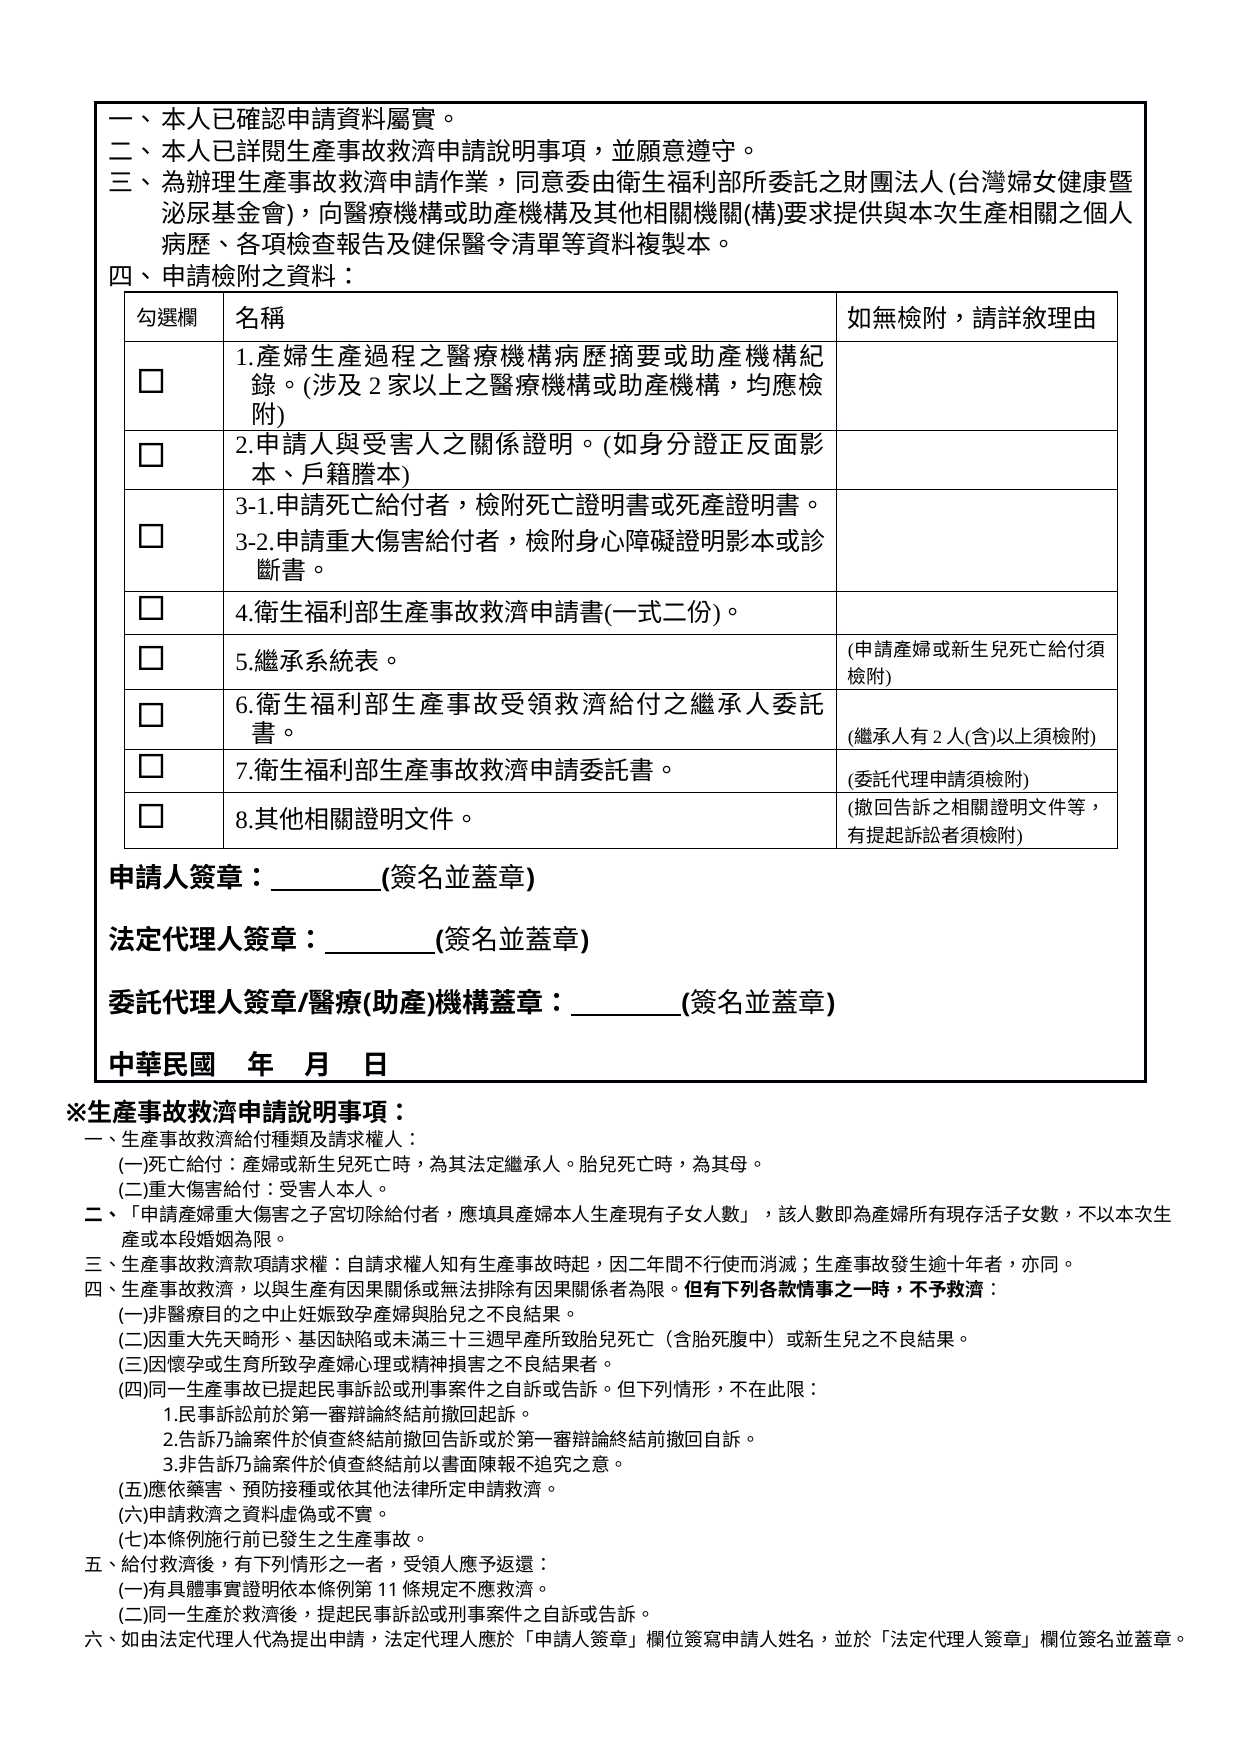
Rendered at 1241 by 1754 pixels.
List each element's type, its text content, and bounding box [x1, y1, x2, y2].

text (一)死亡給付：產婦或新生兒死亡時，為其法定繼承人。胎兒死亡時，為其母。 [118, 1152, 1181, 1177]
table_cell  [125, 490, 223, 591]
text (一)有具體事實證明依本條例第11條規定不應救濟。 [118, 1577, 1181, 1602]
table_cell  [125, 793, 223, 847]
table_cell 3-2.申請重大傷害給付者，檢附身心障礙證明影本或診斷書。 [224, 521, 836, 591]
table_cell  [125, 431, 223, 489]
text (四)同一生產事故已提起民事訴訟或刑事案件之自訴或告訴。但下列情形，不在此限： [118, 1377, 1181, 1402]
table_cell [837, 342, 1117, 429]
table_cell  [125, 635, 223, 689]
table_cell 3-1.申請死亡給付者，檢附死亡證明書或死產證明書。 [224, 490, 836, 521]
table_header 名稱 [224, 293, 836, 341]
table_cell 本人已確認申請資料屬實。 本人已詳閱生產事故救濟申請說明事項，並願意遵守。 為辦理生產事故救濟申請作業，同意委由衛生福利部所委託之財團法人(台灣婦女健康暨泌尿基金會)，向醫療機構或助產機構及其他相關機關(構)要求提供與本次生產相關之個人病歷、各項檢查報告及健保醫令清單等資料複製本。 申請檢附之資料： 申請人簽章： (簽名並蓋章) 法定代理人簽章： (簽名並蓋章) 委託代理人簽章/醫療(助產)機構蓋章： (簽名並蓋章) 中華民國 年 月 日 [97, 104, 1144, 1080]
text (二)重大傷害給付：受害人本人。 [118, 1177, 1181, 1202]
table_cell [837, 431, 1117, 489]
table_cell  [125, 592, 223, 634]
text (二)同一生產於救濟後，提起民事訴訟或刑事案件之自訴或告訴。 [118, 1602, 1181, 1627]
table_cell (撤回告訴之相關證明文件等，有提起訴訟者須檢附) [837, 793, 1117, 847]
text 3.非告訴乃論案件於偵查終結前以書面陳報不追究之意。 [163, 1452, 1181, 1477]
text (一)非醫療目的之中止妊娠致孕產婦與胎兒之不良結果。 [118, 1302, 1181, 1327]
text 2.告訴乃論案件於偵查終結前撤回告訴或於第一審辯論終結前撤回自訴。 [163, 1427, 1181, 1452]
text 四、生產事故救濟，以與生產有因果關係或無法排除有因果關係者為限。但有下列各款情事之一時，不予救濟： [84, 1277, 1181, 1302]
text (二)因重大先天畸形、基因缺陷或未滿三十三週早產所致胎兒死亡（含胎死腹中）或新生兒之不良結果。 [118, 1327, 1181, 1352]
text 六、如由法定代理人代為提出申請，法定代理人應於「申請人簽章」欄位簽寫申請人姓名，並於「法定代理人簽章」欄位簽名並蓋章。 [84, 1627, 1196, 1652]
table_cell 8.其他相關證明文件。 [224, 793, 836, 847]
table_cell 7.衛生福利部生產事故救濟申請委託書。 [224, 750, 836, 792]
text (五)應依藥害、預防接種或依其他法律所定申請救濟。 [118, 1477, 1181, 1502]
text 一、生產事故救濟給付種類及請求權人： [84, 1127, 1181, 1152]
table_header 如無檢附，請詳敘理由 [837, 293, 1117, 341]
table_cell  [125, 690, 223, 749]
text 1.民事訴訟前於第一審辯論終結前撤回起訴。 [163, 1402, 1181, 1427]
text (七)本條例施行前已發生之生產事故。 [118, 1527, 1181, 1552]
text (六)申請救濟之資料虛偽或不實。 [118, 1502, 1181, 1527]
table_cell 4.衛生福利部生產事故救濟申請書(一式二份)。 [224, 592, 836, 634]
table_cell  [125, 342, 223, 429]
table_cell (委託代理申請須檢附) [837, 750, 1117, 792]
table_cell [837, 592, 1117, 634]
text (三)因懷孕或生育所致孕產婦心理或精神損害之不良結果者。 [118, 1352, 1181, 1377]
text 二、「申請產婦重大傷害之子宮切除給付者，應填具產婦本人生產現有子女人數」，該人數即為產婦所有現存活子女數，不以本次生產或本段婚姻為限。 [84, 1202, 1181, 1252]
table_cell (申請產婦或新生兒死亡給付須檢附) [837, 635, 1117, 689]
table_cell 5.繼承系統表。 [224, 635, 836, 689]
table_cell [837, 490, 1117, 521]
table_cell 6.衛生福利部生產事故受領救濟給付之繼承人委託書。 [224, 690, 836, 749]
table_cell 2.申請人與受害人之關係證明。(如身分證正反面影本、戶籍謄本) [224, 431, 836, 489]
table_header 勾選欄 [125, 293, 223, 341]
table_cell 1.產婦生產過程之醫療機構病歷摘要或助產機構紀錄。(涉及2家以上之醫療機構或助產機構，均應檢附) [224, 342, 836, 429]
table_cell  [125, 750, 223, 792]
text ※生產事故救濟申請說明事項： [59, 1102, 1181, 1127]
text 三、生產事故救濟款項請求權：自請求權人知有生產事故時起，因二年間不行使而消滅；生產事故發生逾十年者，亦同。 [84, 1252, 1181, 1277]
table_cell [837, 521, 1117, 591]
text 五、給付救濟後，有下列情形之一者，受領人應予返還： [84, 1552, 1181, 1577]
table_cell (繼承人有2人(含)以上須檢附) [837, 690, 1117, 749]
